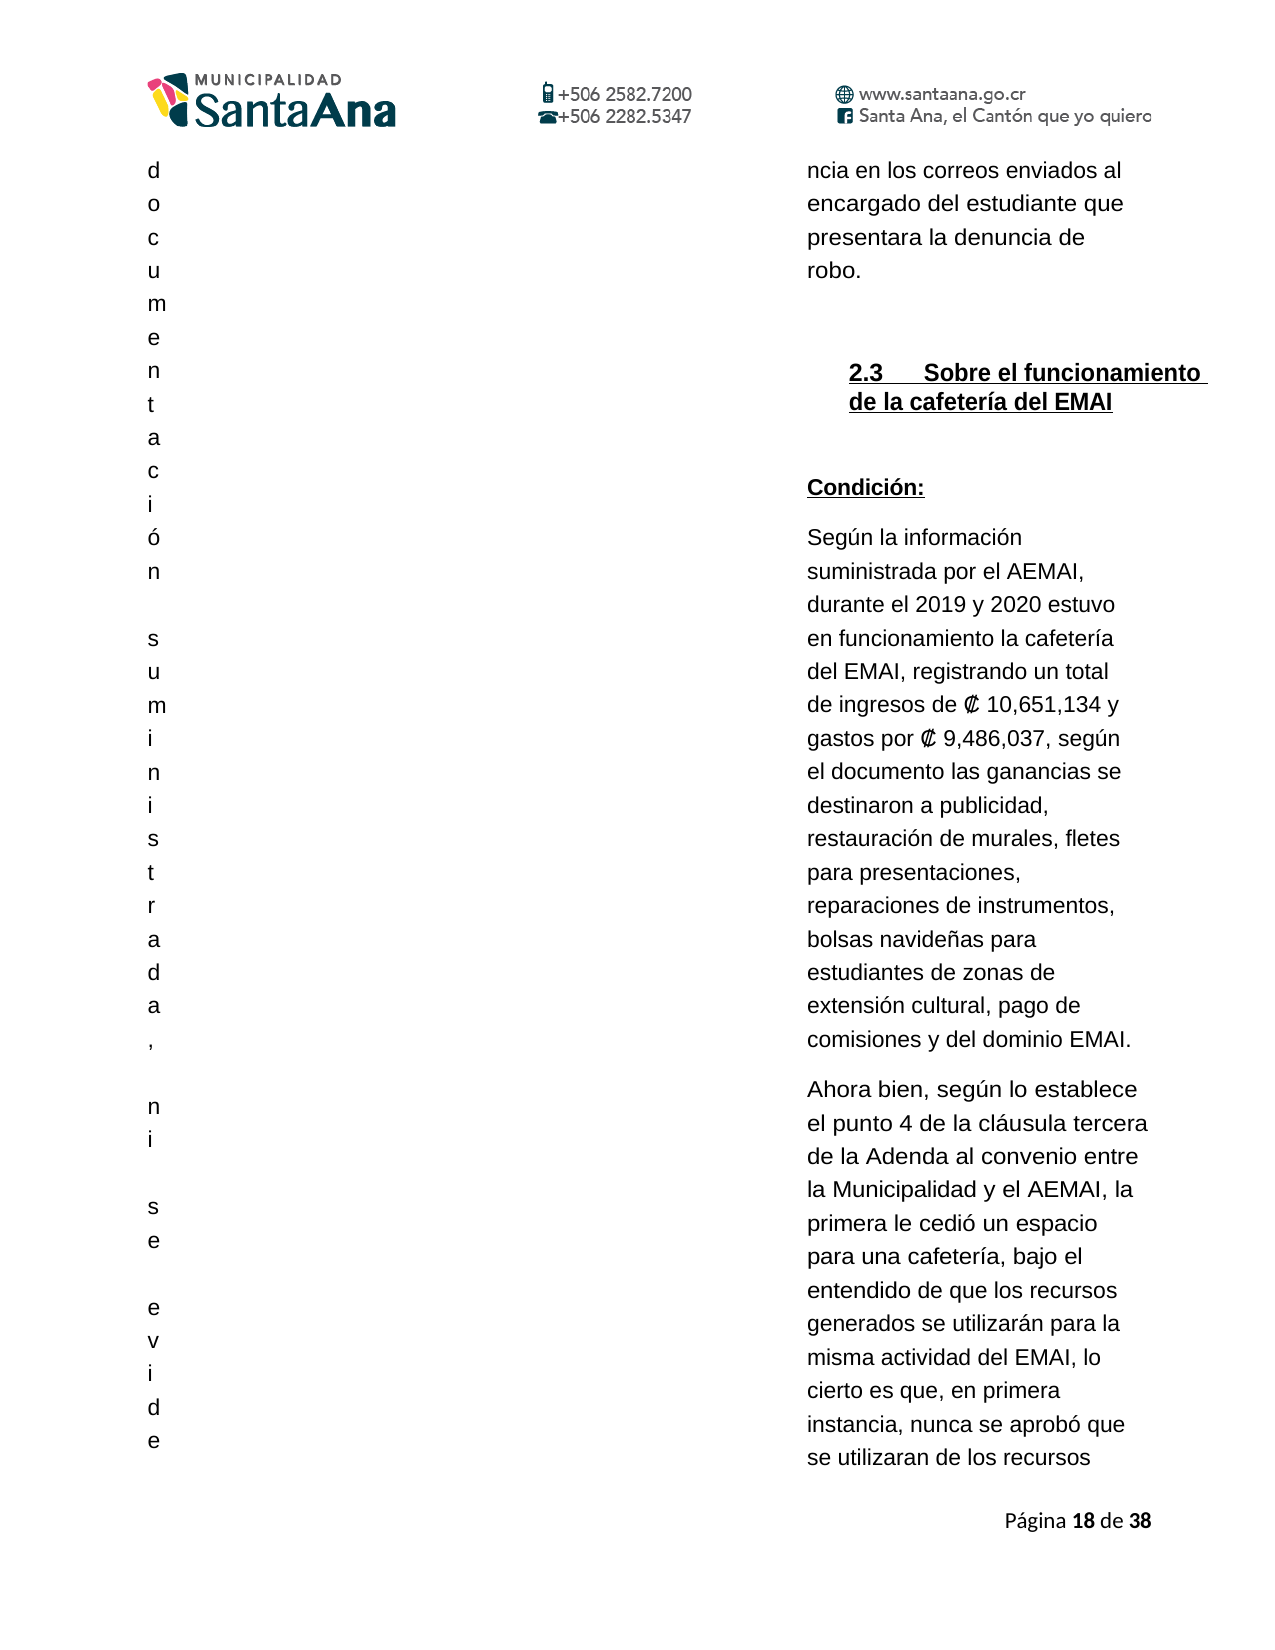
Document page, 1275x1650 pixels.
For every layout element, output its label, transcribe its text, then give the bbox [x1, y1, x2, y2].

text Con respecto a lo señalado por el señor Azofeifa Delgado, el documento de denuncia de robo no consta en la documentación suministrada, ni se evidencia en los correos enviados al encargado del estudiante que presentara la denuncia de robo. [807, 157, 1135, 283]
text Según la información suministrada por el AEMAI, durante el 2019 y 2020 estuvo en funcionamiento la cafetería del EMAI, registrando un total de ingresos de ₡ 10,651,134 y gastos por ₡ 9,486,037, según el documento las ganancias se destinaron a publicidad, restauración de murales, fletes para presentaciones, reparaciones de instrumentos, bolsas navideñas para estudiantes de zonas de extensión cultural, pago de comisiones y del dominio EMAI. [807, 524, 1135, 1052]
list Sobre el funcionamiento de la cafetería del EMAI [849, 358, 1225, 416]
text Ahora bien, según lo establece el punto 4 de la cláusula tercera de la Adenda al convenio entre la Municipalidad y el AEMAI, la primera le cedió un espacio para una cafetería, bajo el entendido de que los recursos generados se utilizarán para la misma actividad del EMAI, lo cierto es que, en primera instancia, nunca se aprobó que se utilizaran de los recursos transferidos para la [807, 1076, 1151, 1470]
subtitle Condición: [807, 474, 1225, 500]
